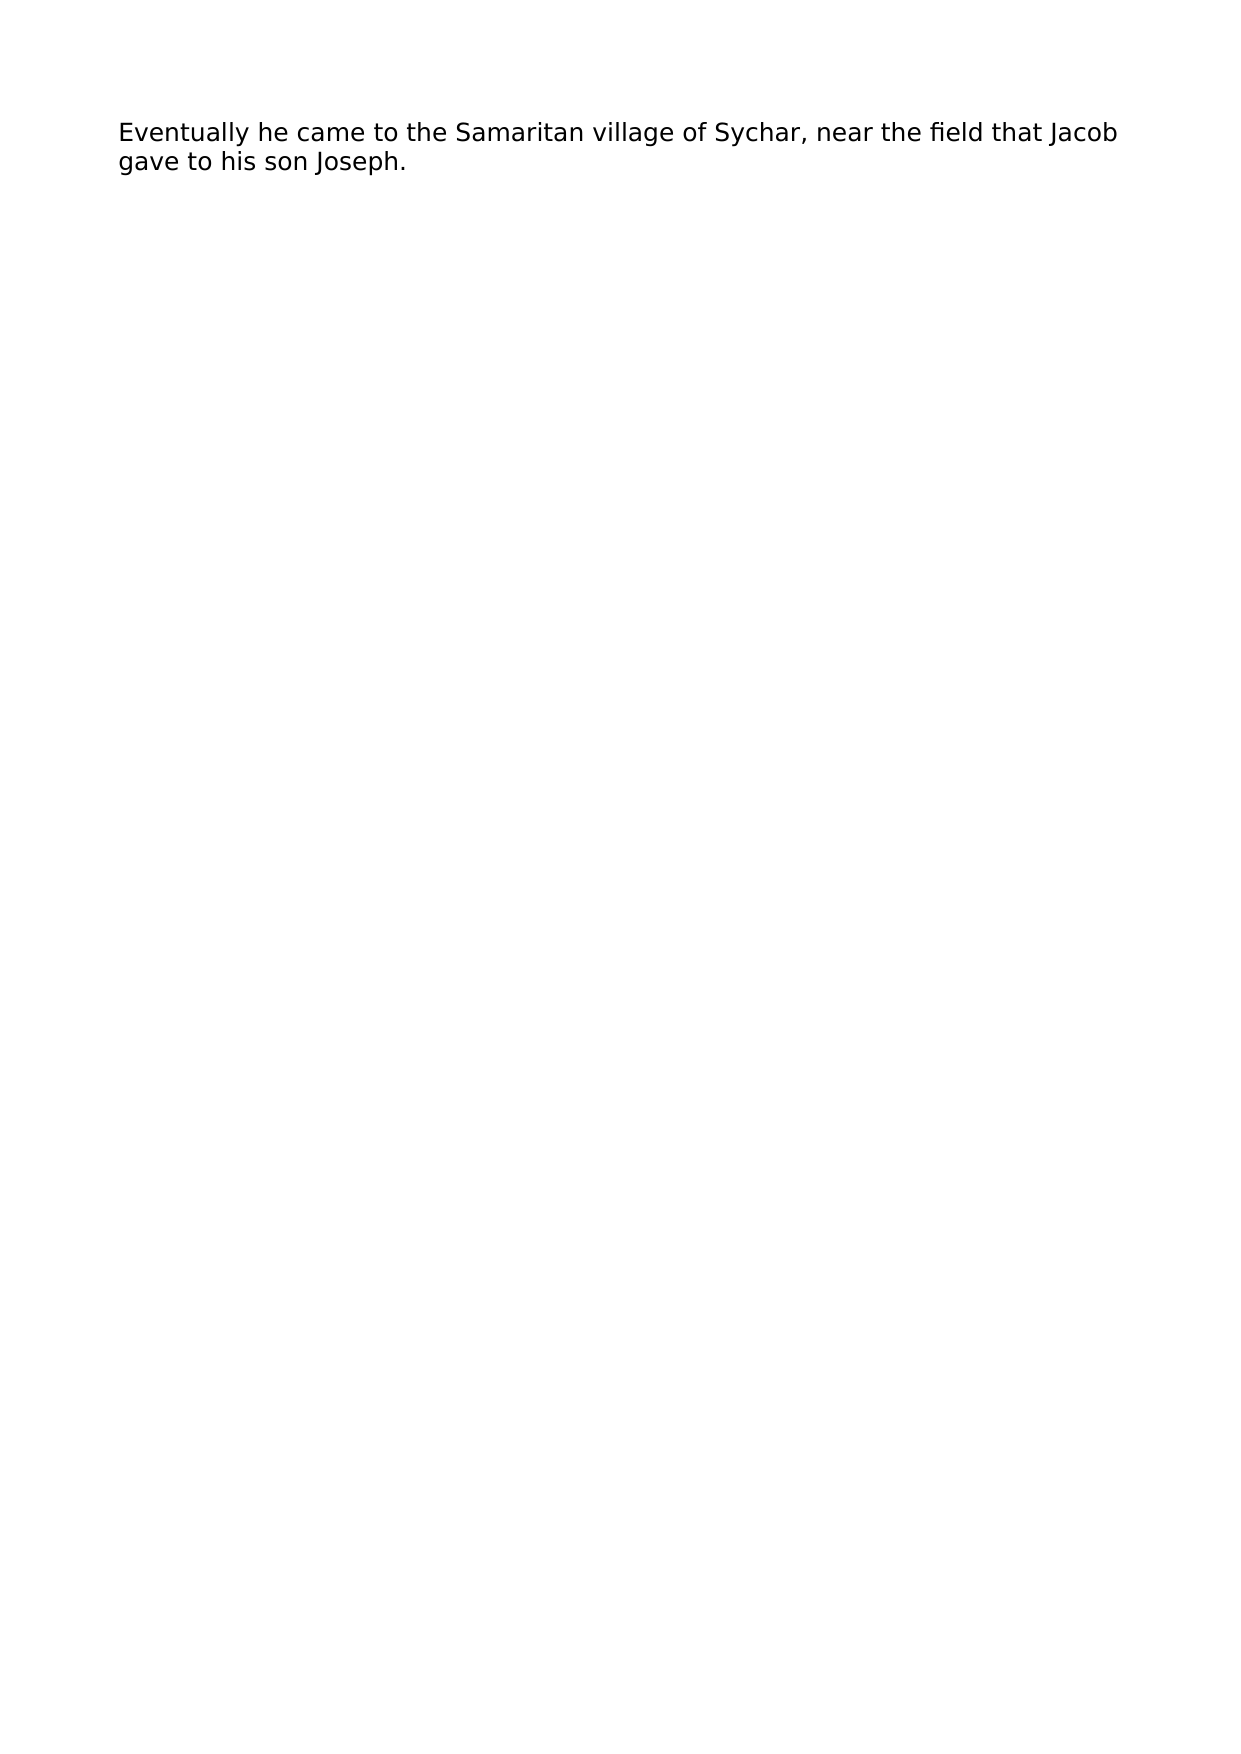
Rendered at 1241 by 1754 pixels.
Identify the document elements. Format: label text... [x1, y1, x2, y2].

text Eventually he came to the Samaritan village of Sychar, near the field that Jacob gave to his son Joseph. [118, 118, 1122, 176]
